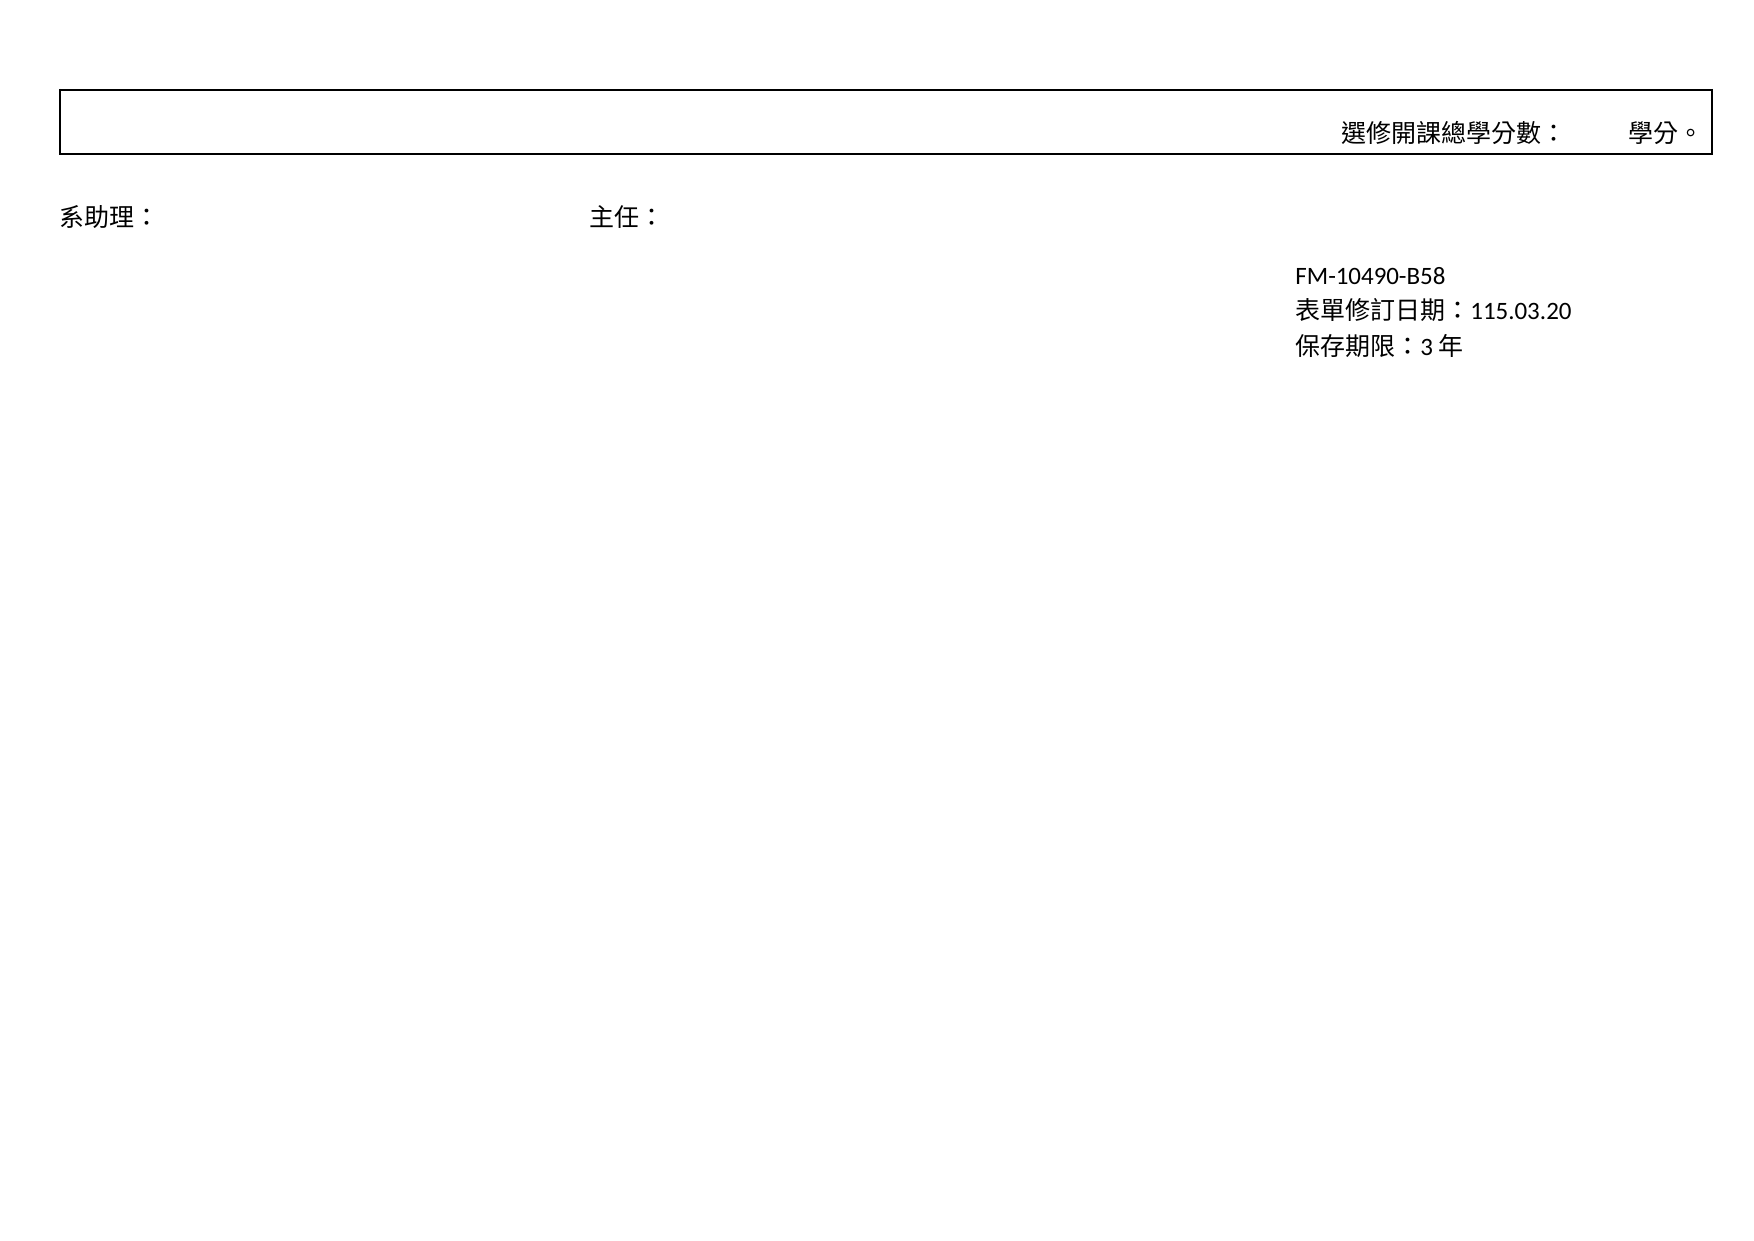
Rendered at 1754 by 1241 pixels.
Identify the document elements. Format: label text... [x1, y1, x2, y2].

text 保存期限：3年 [1295, 327, 1618, 363]
text 系助理： 主任： [59, 174, 1695, 236]
text 表單修訂日期：115.03.20 [1295, 291, 1618, 327]
text FM-10490-B58 [1295, 260, 1618, 291]
table_cell 選修開課總學分數： 學分。 [61, 91, 1711, 153]
